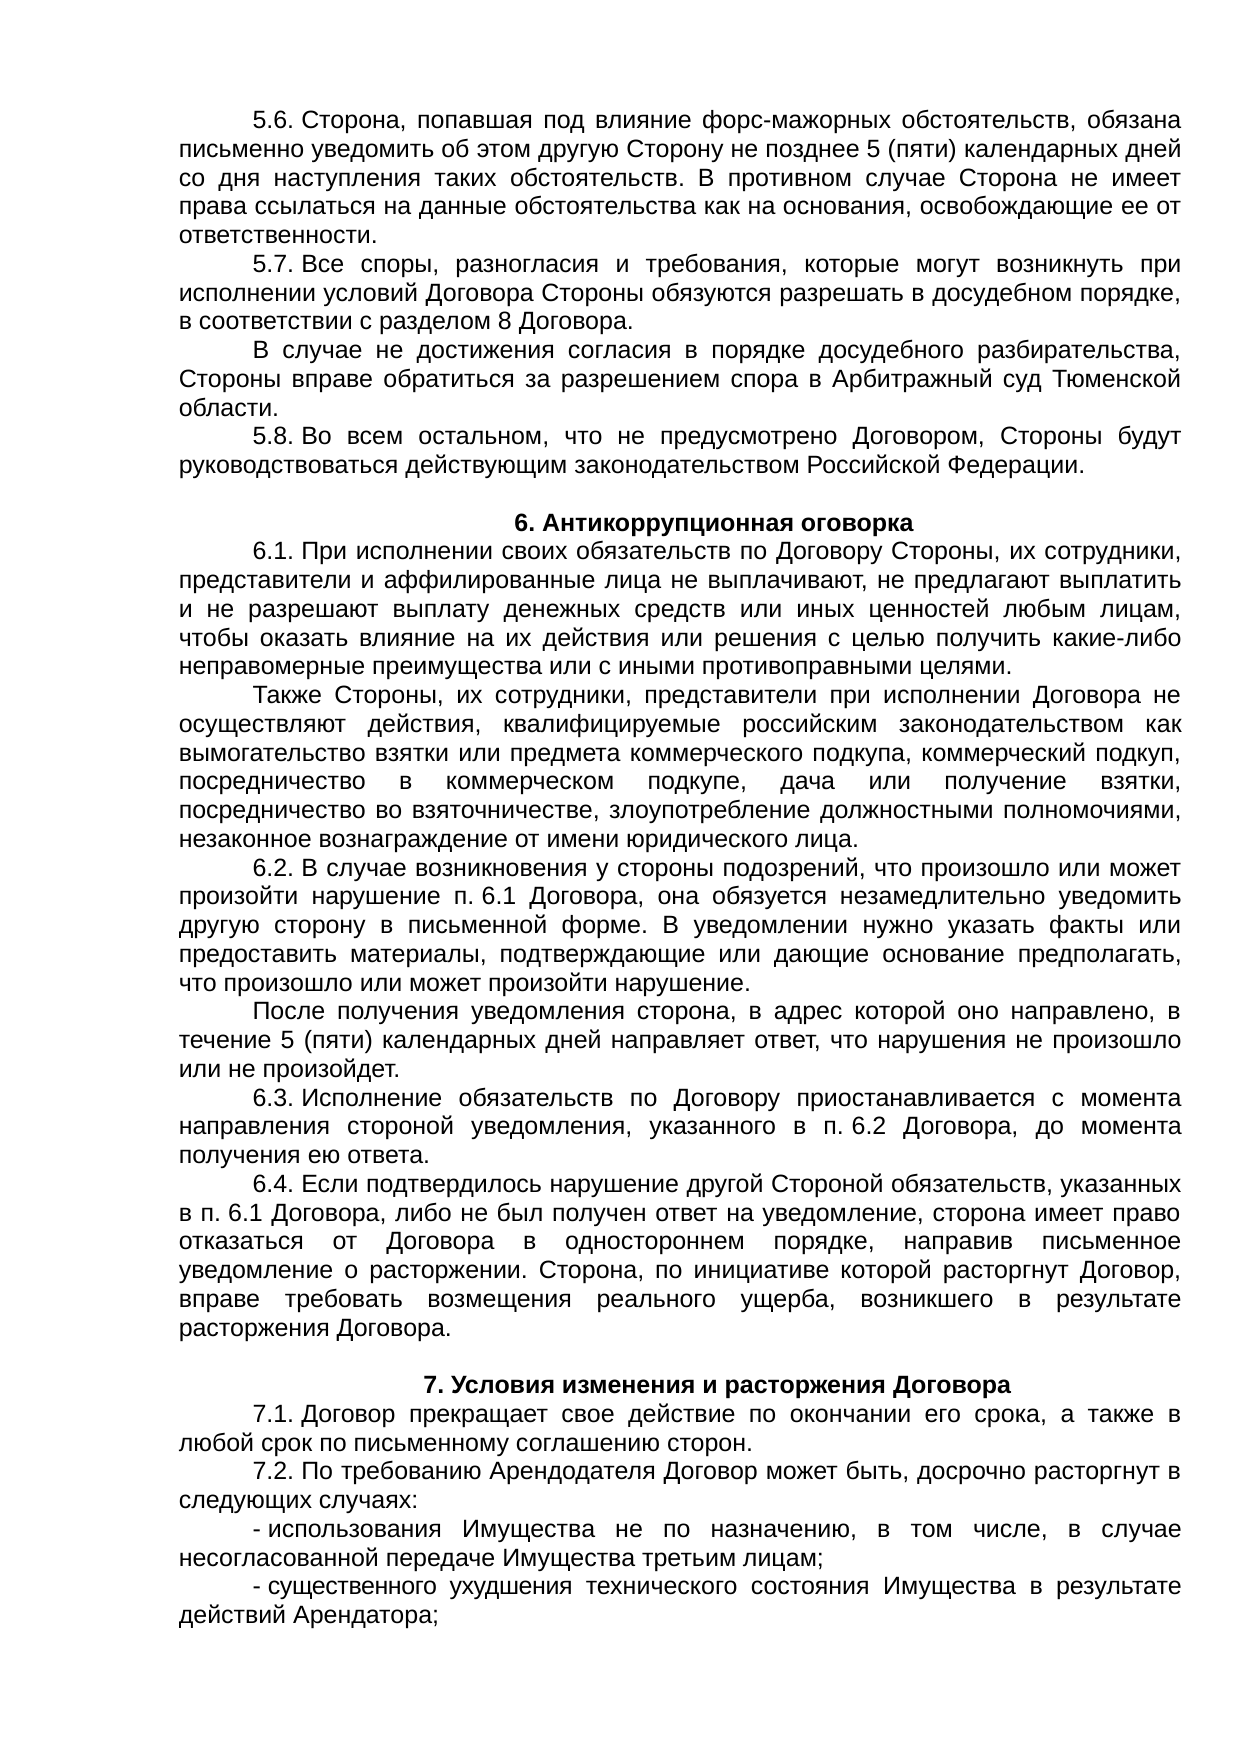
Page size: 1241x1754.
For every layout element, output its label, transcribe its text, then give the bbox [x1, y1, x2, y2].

text 7. Условия изменения и расторжения Договора [178, 1370, 1182, 1399]
text 6.1. При исполнении своих обязательств по Договору Стороны, их сотрудники, представители и аффилированные лица не выплачивают, не предлагают выплатить и не разрешают выплату денежных средств или иных ценностей любым лицам, чтобы оказать влияние на их действия или решения с целью получить какие-либо неправомерные преимущества или с иными противоправными целями. [178, 536, 1182, 680]
text 6. Антикоррупционная оговорка [178, 508, 1182, 536]
text 7.1. Договор прекращает свое действие по окончании его срока, а также в любой срок по письменному соглашению сторон. [178, 1399, 1182, 1456]
text 6.3. Исполнение обязательств по Договору приостанавливается с момента направления стороной уведомления, указанного в п. 6.2 Договора, до момента получения ею ответа. [178, 1083, 1182, 1169]
text 7.2. По требованию Арендодателя Договор может быть, досрочно расторгнут в следующих случаях: [178, 1456, 1182, 1514]
text После получения уведомления сторона, в адрес которой оно направлено, в течение 5 (пяти) календарных дней направляет ответ, что нарушения не произошло или не произойдет. [178, 996, 1182, 1083]
text 6.2. В случае возникновения у стороны подозрений, что произошло или может произойти нарушение п. 6.1 Договора, она обязуется незамедлительно уведомить другую сторону в письменной форме. В уведомлении нужно указать факты или предоставить материалы, подтверждающие или дающие основание предполагать, что произошло или может произойти нарушение. [178, 853, 1182, 996]
text 5.7. Все споры, разногласия и требования, которые могут возникнуть при исполнении условий Договора Стороны обязуются разрешать в досудебном порядке, в соответствии с разделом 8 Договора. [178, 249, 1182, 335]
text 6.4. Если подтвердилось нарушение другой Стороной обязательств, указанных в п. 6.1 Договора, либо не был получен ответ на уведомление, сторона имеет право отказаться от Договора в одностороннем порядке, направив письменное уведомление о расторжении. Сторона, по инициативе которой расторгнут Договор, вправе требовать возмещения реального ущерба, возникшего в результате расторжения Договора. [178, 1169, 1182, 1341]
text - существенного ухудшения технического состояния Имущества в результате действий Арендатора; [178, 1571, 1182, 1629]
text Также Стороны, их сотрудники, представители при исполнении Договора не осуществляют действия, квалифицируемые российским законодательством как вымогательство взятки или предмета коммерческого подкупа, коммерческий подкуп, посредничество в коммерческом подкупе, дача или получение взятки, посредничество во взяточничестве, злоупотребление должностными полномочиями, незаконное вознаграждение от имени юридического лица. [178, 680, 1182, 853]
text 5.8. Во всем остальном, что не предусмотрено Договором, Стороны будут руководствоваться действующим законодательством Российской Федерации. [178, 421, 1182, 479]
text В случае не достижения согласия в порядке досудебного разбирательства, Стороны вправе обратиться за разрешением спора в Арбитражный суд Тюменской области. [178, 335, 1182, 421]
text 5.6. Сторона, попавшая под влияние форс-мажорных обстоятельств, обязана письменно уведомить об этом другую Сторону не позднее 5 (пяти) календарных дней со дня наступления таких обстоятельств. В противном случае Сторона не имеет права ссылаться на данные обстоятельства как на основания, освобождающие ее от ответственности. [178, 105, 1182, 249]
text - использования Имущества не по назначению, в том числе, в случае несогласованной передаче Имущества третьим лицам; [178, 1514, 1182, 1571]
